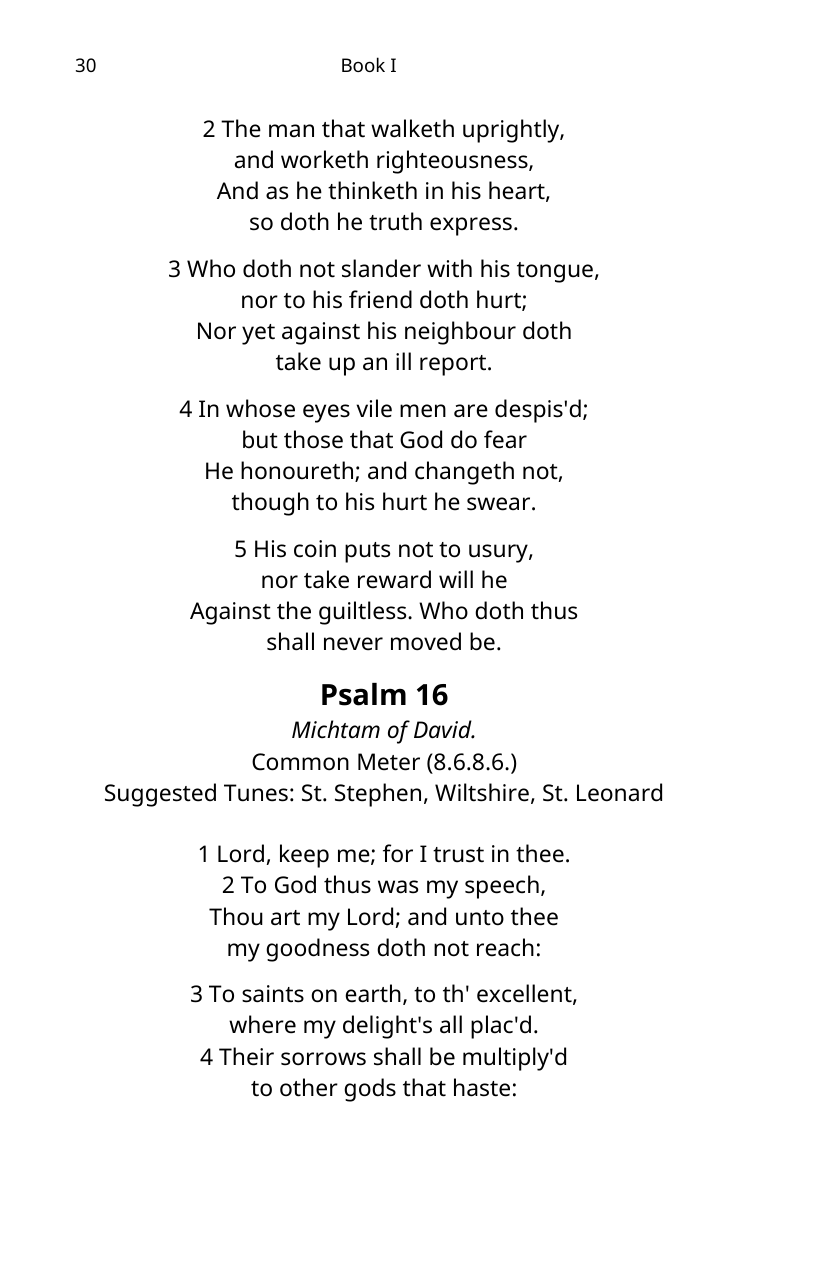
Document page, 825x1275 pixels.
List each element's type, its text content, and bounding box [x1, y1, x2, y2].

text 3 Who doth not slander with his tongue, nor to his friend doth hurt; Nor yet against his neighbour doth take up an ill report. [75, 252, 693, 377]
text 4 In whose eyes vile men are despis'd; but those that God do fear He honoureth; and changeth not, though to his hurt he swear. [75, 392, 693, 517]
text Michtam of David. [75, 714, 693, 746]
subtitle Psalm 16 [75, 672, 693, 714]
text 5 His coin puts not to usury, nor take reward will he Against the guiltless. Who doth thus shall never moved be. [75, 532, 693, 657]
text 2 The man that walketh uprightly, and worketh righteousness, And as he thinketh in his heart, so doth he truth express. [75, 112, 693, 237]
subtitle Common Meter (8.6.8.6.) [75, 746, 693, 777]
text Suggested Tunes: St. Stephen, Wiltshire, St. Leonard [75, 777, 693, 808]
text 3 To saints on earth, to th' excellent, where my delight's all plac'd. 4 Their sorrows shall be multiply'd to other gods that haste: [75, 978, 693, 1103]
text 1 Lord, keep me; for I trust in thee. 2 To God thus was my speech, Thou art my Lord; and unto thee my goodness doth not reach: [75, 838, 693, 963]
